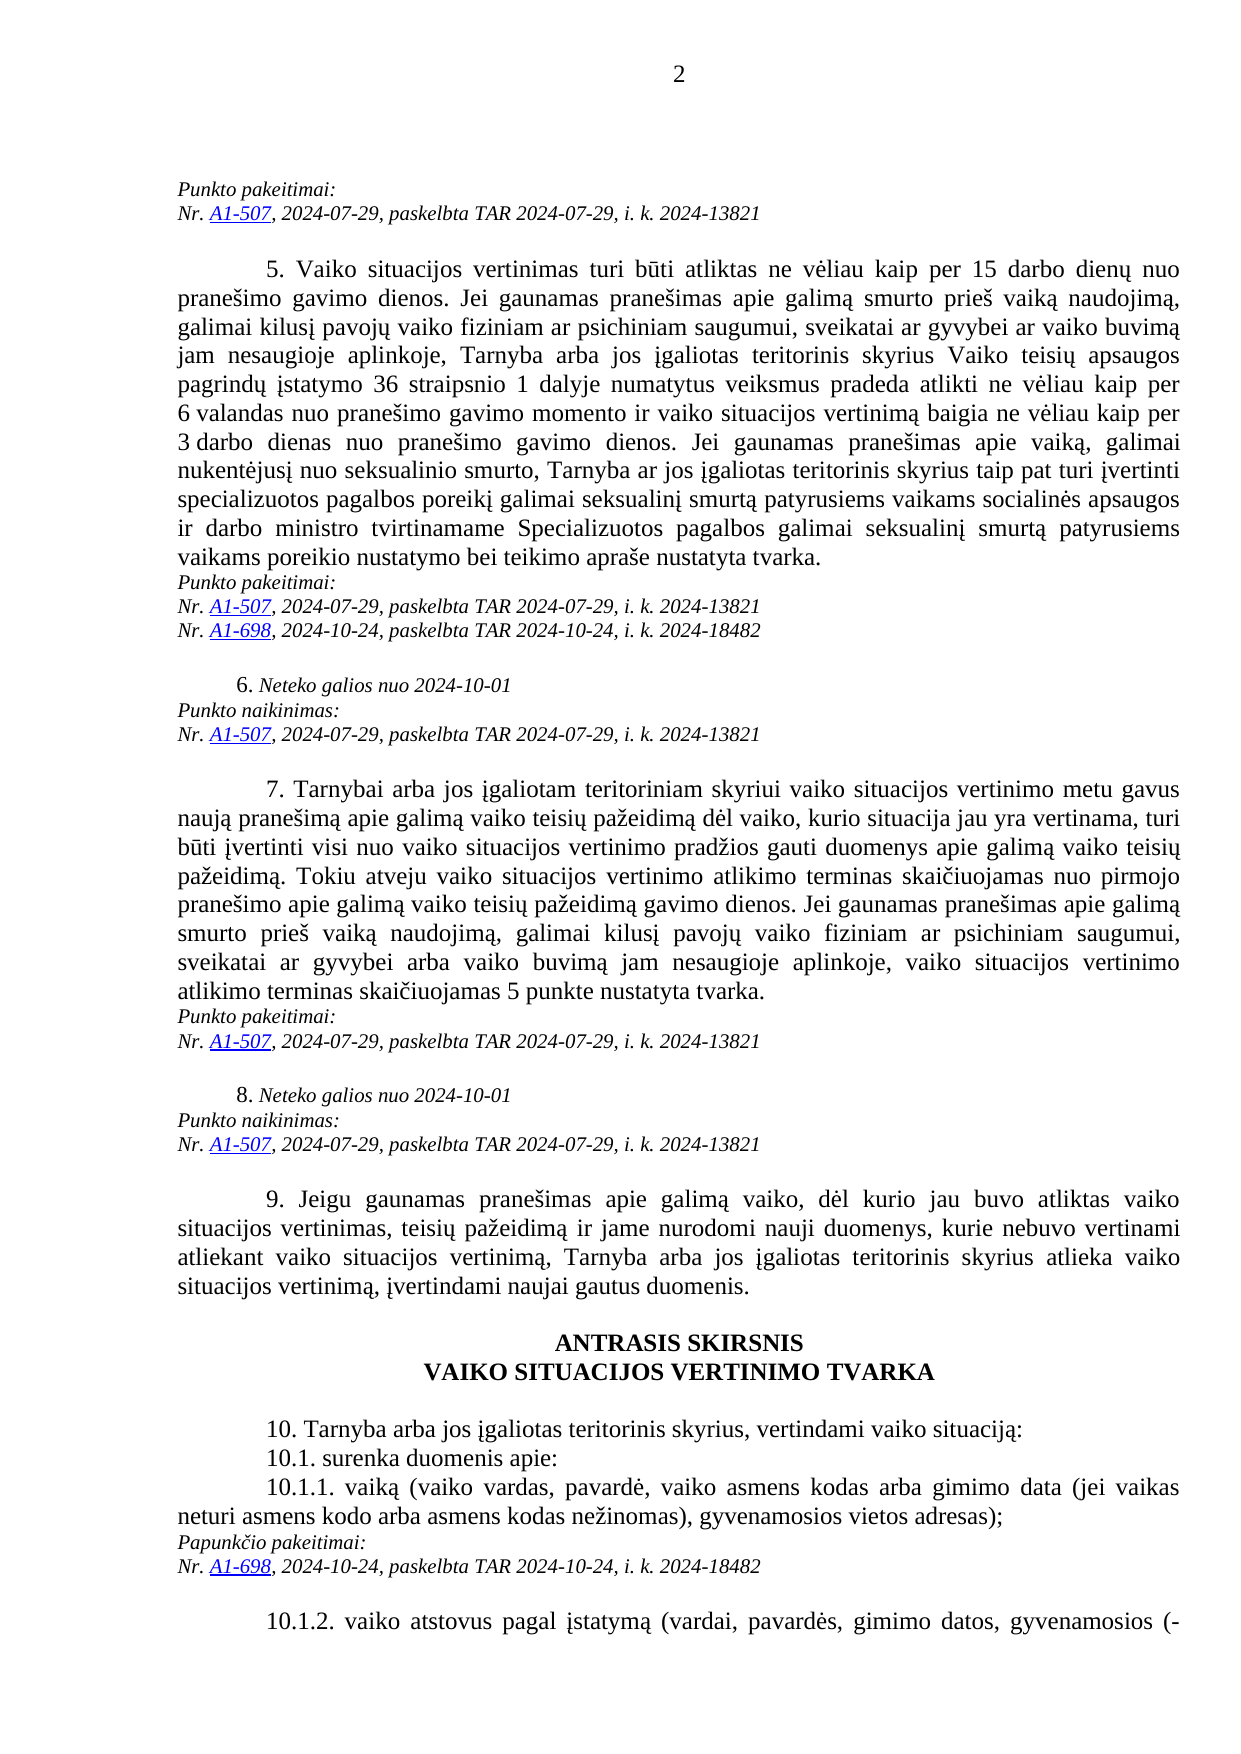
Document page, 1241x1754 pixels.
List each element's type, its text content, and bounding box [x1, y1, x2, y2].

text Nr. A1-507, 2024-07-29, paskelbta TAR 2024-07-29, i. k. 2024-13821 [177, 1132, 1181, 1156]
text Punkto naikinimas: [177, 698, 1181, 722]
text 5. Vaiko situacijos vertinimas turi būti atliktas ne vėliau kaip per 15 darbo dienų nuo pranešimo gavimo dienos. Jei gaunamas pranešimas apie galimą smurto prieš vaiką naudojimą, galimai kilusį pavojų vaiko fiziniam ar psichiniam saugumui, sveikatai ar gyvybei ar vaiko buvimą jam nesaugioje aplinkoje, Tarnyba arba jos įgaliotas teritorinis skyrius Vaiko teisių apsaugos pagrindų įstatymo 36 straipsnio 1 dalyje numatytus veiksmus pradeda atlikti ne vėliau kaip per 6 valandas nuo pranešimo gavimo momento ir vaiko situacijos vertinimą baigia ne vėliau kaip per 3 darbo dienas nuo pranešimo gavimo dienos. Jei gaunamas pranešimas apie vaiką, galimai nukentėjusį nuo seksualinio smurto, Tarnyba ar jos įgaliotas teritorinis skyrius taip pat turi įvertinti specializuotos pagalbos poreikį galimai seksualinį smurtą patyrusiems vaikams socialinės apsaugos ir darbo ministro tvirtinamame Specializuotos pagalbos galimai seksualinį smurtą patyrusiems vaikams poreikio nustatymo bei teikimo apraše nustatyta tvarka. [177, 254, 1181, 570]
text Nr. A1-507, 2024-07-29, paskelbta TAR 2024-07-29, i. k. 2024-13821 [177, 201, 1181, 225]
text 10. Tarnyba arba jos įgaliotas teritorinis skyrius, vertindami vaiko situaciją: [177, 1414, 1181, 1443]
text VAIKO SITUACIJOS VERTINIMO TVARKA [177, 1357, 1181, 1386]
text Nr. A1-507, 2024-07-29, paskelbta TAR 2024-07-29, i. k. 2024-13821 [177, 1028, 1181, 1053]
text 10.1.1. vaiką (vaiko vardas, pavardė, vaiko asmens kodas arba gimimo data (jei vaikas neturi asmens kodo arba asmens kodas nežinomas), gyvenamosios vietos adresas); [177, 1472, 1181, 1529]
text ANTRASIS SKIRSNIS [177, 1328, 1181, 1357]
text Punkto pakeitimai: [177, 1004, 1181, 1028]
text Nr. A1-698, 2024-10-24, paskelbta TAR 2024-10-24, i. k. 2024-18482 [177, 1554, 1181, 1578]
text Papunkčio pakeitimai: [177, 1529, 1181, 1554]
text 8. Neteko galios nuo 2024-10-01 [177, 1081, 1181, 1108]
text Punkto pakeitimai: [177, 570, 1181, 594]
text 7. Tarnybai arba jos įgaliotam teritoriniam skyriui vaiko situacijos vertinimo metu gavus naują pranešimą apie galimą vaiko teisių pažeidimą dėl vaiko, kurio situacija jau yra vertinama, turi būti įvertinti visi nuo vaiko situacijos vertinimo pradžios gauti duomenys apie galimą vaiko teisių pažeidimą. Tokiu atveju vaiko situacijos vertinimo atlikimo terminas skaičiuojamas nuo pirmojo pranešimo apie galimą vaiko teisių pažeidimą gavimo dienos. Jei gaunamas pranešimas apie galimą smurto prieš vaiką naudojimą, galimai kilusį pavojų vaiko fiziniam ar psichiniam saugumui, sveikatai ar gyvybei arba vaiko buvimą jam nesaugioje aplinkoje, vaiko situacijos vertinimo atlikimo terminas skaičiuojamas 5 punkte nustatyta tvarka. [177, 774, 1181, 1004]
text Punkto naikinimas: [177, 1108, 1181, 1132]
text Punkto pakeitimai: [177, 177, 1181, 201]
text Nr. A1-507, 2024-07-29, paskelbta TAR 2024-07-29, i. k. 2024-13821 [177, 722, 1181, 746]
text 10.1. surenka duomenis apie: [177, 1443, 1181, 1472]
text 6. Neteko galios nuo 2024-10-01 [177, 671, 1181, 698]
text 10.1.2. vaiko atstovus pagal įstatymą (vardai, pavardės, gimimo datos, gyvenamosios (- [177, 1606, 1181, 1635]
text Nr. A1-698, 2024-10-24, paskelbta TAR 2024-10-24, i. k. 2024-18482 [177, 618, 1181, 642]
text 9. Jeigu gaunamas pranešimas apie galimą vaiko, dėl kurio jau buvo atliktas vaiko situacijos vertinimas, teisių pažeidimą ir jame nurodomi nauji duomenys, kurie nebuvo vertinami atliekant vaiko situacijos vertinimą, Tarnyba arba jos įgaliotas teritorinis skyrius atlieka vaiko situacijos vertinimą, įvertindami naujai gautus duomenis. [177, 1184, 1181, 1299]
text Nr. A1-507, 2024-07-29, paskelbta TAR 2024-07-29, i. k. 2024-13821 [177, 594, 1181, 618]
